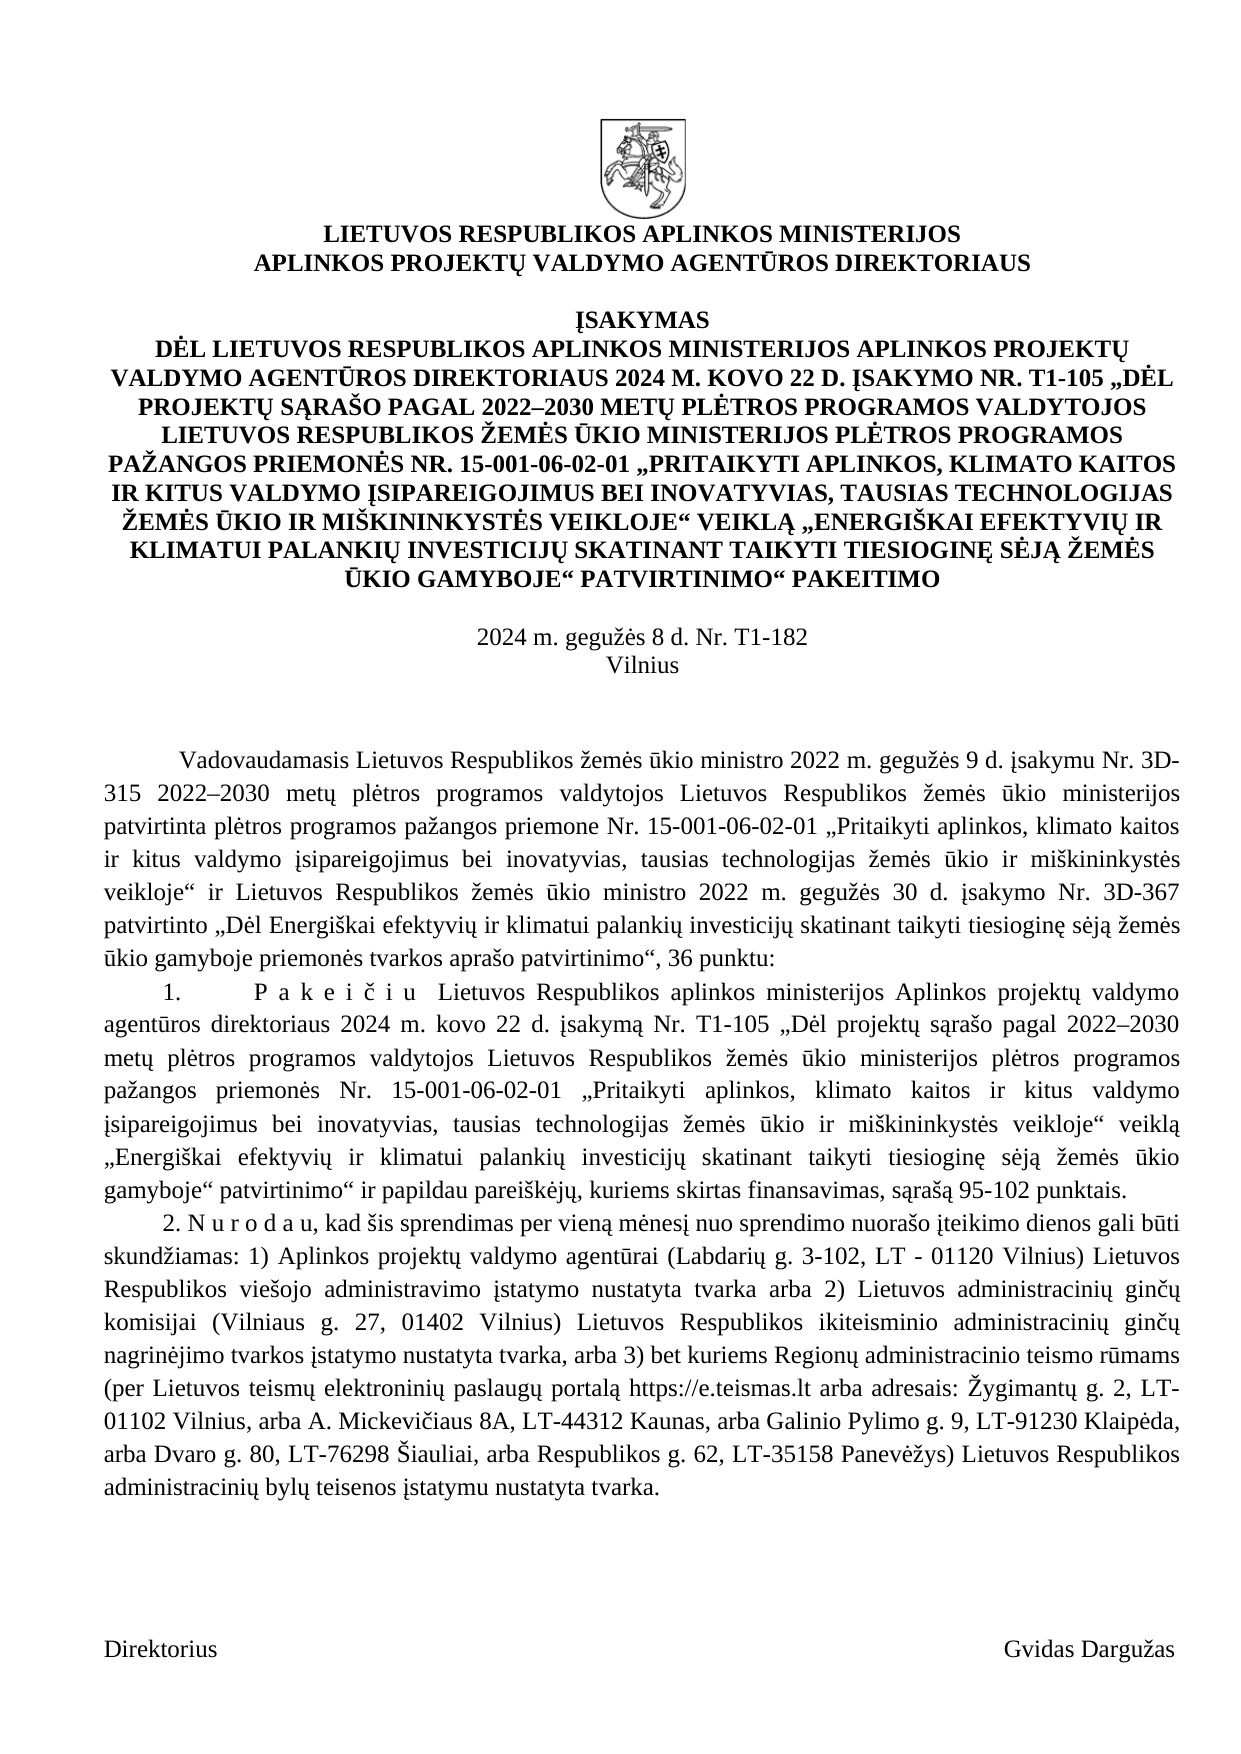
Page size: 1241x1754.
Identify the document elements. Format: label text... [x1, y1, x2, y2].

text Vadovaudamasis Lietuvos Respublikos žemės ūkio ministro 2022 m. gegužės 9 d. įsakymu Nr. 3D-315 2022–2030 metų plėtros programos valdytojos Lietuvos Respublikos žemės ūkio ministerijos patvirtinta plėtros programos pažangos priemone Nr. 15-001-06-02-01 „Pritaikyti aplinkos, klimato kaitos ir kitus valdymo įsipareigojimus bei inovatyvias, tausias technologijas žemės ūkio ir miškininkystės veikloje“ ir Lietuvos Respublikos žemės ūkio ministro 2022 m. gegužės 30 d. įsakymo Nr. 3D-367 patvirtinto „Dėl Energiškai efektyvių ir klimatui palankių investicijų skatinant taikyti tiesioginę sėją žemės ūkio gamyboje priemonės tvarkos aprašo patvirtinimo“, 36 punktu: [103, 745, 1181, 972]
text 2. N u r o d a u, kad šis sprendimas per vieną mėnesį nuo sprendimo nuorašo įteikimo dienos gali būti skundžiamas: 1) Aplinkos projektų valdymo agentūrai (Labdarių g. 3-102, LT - 01120 Vilnius) Lietuvos Respublikos viešojo administravimo įstatymo nustatyta tvarka arba 2) Lietuvos administracinių ginčų komisijai (Vilniaus g. 27, 01402 Vilnius) Lietuvos Respublikos ikiteisminio administracinių ginčų nagrinėjimo tvarkos įstatymo nustatyta tvarka, arba 3) bet kuriems Regionų administracinio teismo rūmams (per Lietuvos teismų elektroninių paslaugų portalą https://e.teismas.lt arba adresais: Žygimantų g. 2, LT-01102 Vilnius, arba A. Mickevičiaus 8A, LT-44312 Kaunas, arba Galinio Pylimo g. 9, LT-91230 Klaipėda, arba Dvaro g. 80, LT-76298 Šiauliai, arba Respublikos g. 62, LT-35158 Panevėžys) Lietuvos Respublikos administracinių bylų teisenos įstatymu nustatyta tvarka. [103, 1208, 1181, 1501]
text 1. P a k e i č i u Lietuvos Respublikos aplinkos ministerijos Aplinkos projektų valdymo agentūros direktoriaus 2024 m. kovo 22 d. įsakymą Nr. T1-105 „Dėl projektų sąrašo pagal 2022–2030 metų plėtros programos valdytojos Lietuvos Respublikos žemės ūkio ministerijos plėtros programos pažangos priemonės Nr. 15-001-06-02-01 „Pritaikyti aplinkos, klimato kaitos ir kitus valdymo įsipareigojimus bei inovatyvias, tausias technologijas žemės ūkio ir miškininkystės veikloje“ veiklą „Energiškai efektyvių ir klimatui palankių investicijų skatinant taikyti tiesioginę sėją žemės ūkio gamyboje“ patvirtinimo“ ir papildau pareiškėjų, kuriems skirtas finansavimas, sąrašą 95-102 punktais. [103, 977, 1181, 1203]
text Įsakymas [103, 306, 1181, 334]
text Vilnius [103, 651, 1181, 679]
text 2024 m. gegužės 8 d. Nr. T1-182 [103, 622, 1181, 651]
text APLINKOS PROJEKTŲ VALDYMO AGENTŪROS DIREKTORIAUS [103, 248, 1181, 277]
text DĖL LIETUVOS RESPUBLIKOS APLINKOS MINISTERIJOS APLINKOS PROJEKTŲ VALDYMO AGENTŪROS DIREKTORIAUS 2024 M. KOVO 22 D. ĮSAKYMO NR. T1-105 „DĖL PROJEKTŲ SĄRAŠO PAGAL 2022–2030 METŲ PLĖTROS PROGRAMOS VALDYTOJOS LIETUVOS RESPUBLIKOS ŽEMĖS ŪKIO MINISTERIJOS PLĖTROS PROGRAMOS PAŽANGOS PRIEMONĖS NR. 15-001-06-02-01 „Pritaikyti aplinkos, klimato kaitos ir kitus valdymo įsipareigojimus bei inovatyvias, tausias technologijas žemės ūkio ir miškininkystės veikloje“ VEIKLĄ „Energiškai efektyvių ir klimatui palankių investicijų skatinant taikyti tiesioginę sėją žemės ūkio gamyboje“ PATVIRTINIMO“ PAKEITIMO [103, 334, 1181, 593]
text Direktorius Gvidas Dargužas [103, 1634, 1181, 1663]
text LIETUVOS RESPUBLIKOS APLINKOS MINISTERIJOS [103, 219, 1181, 248]
